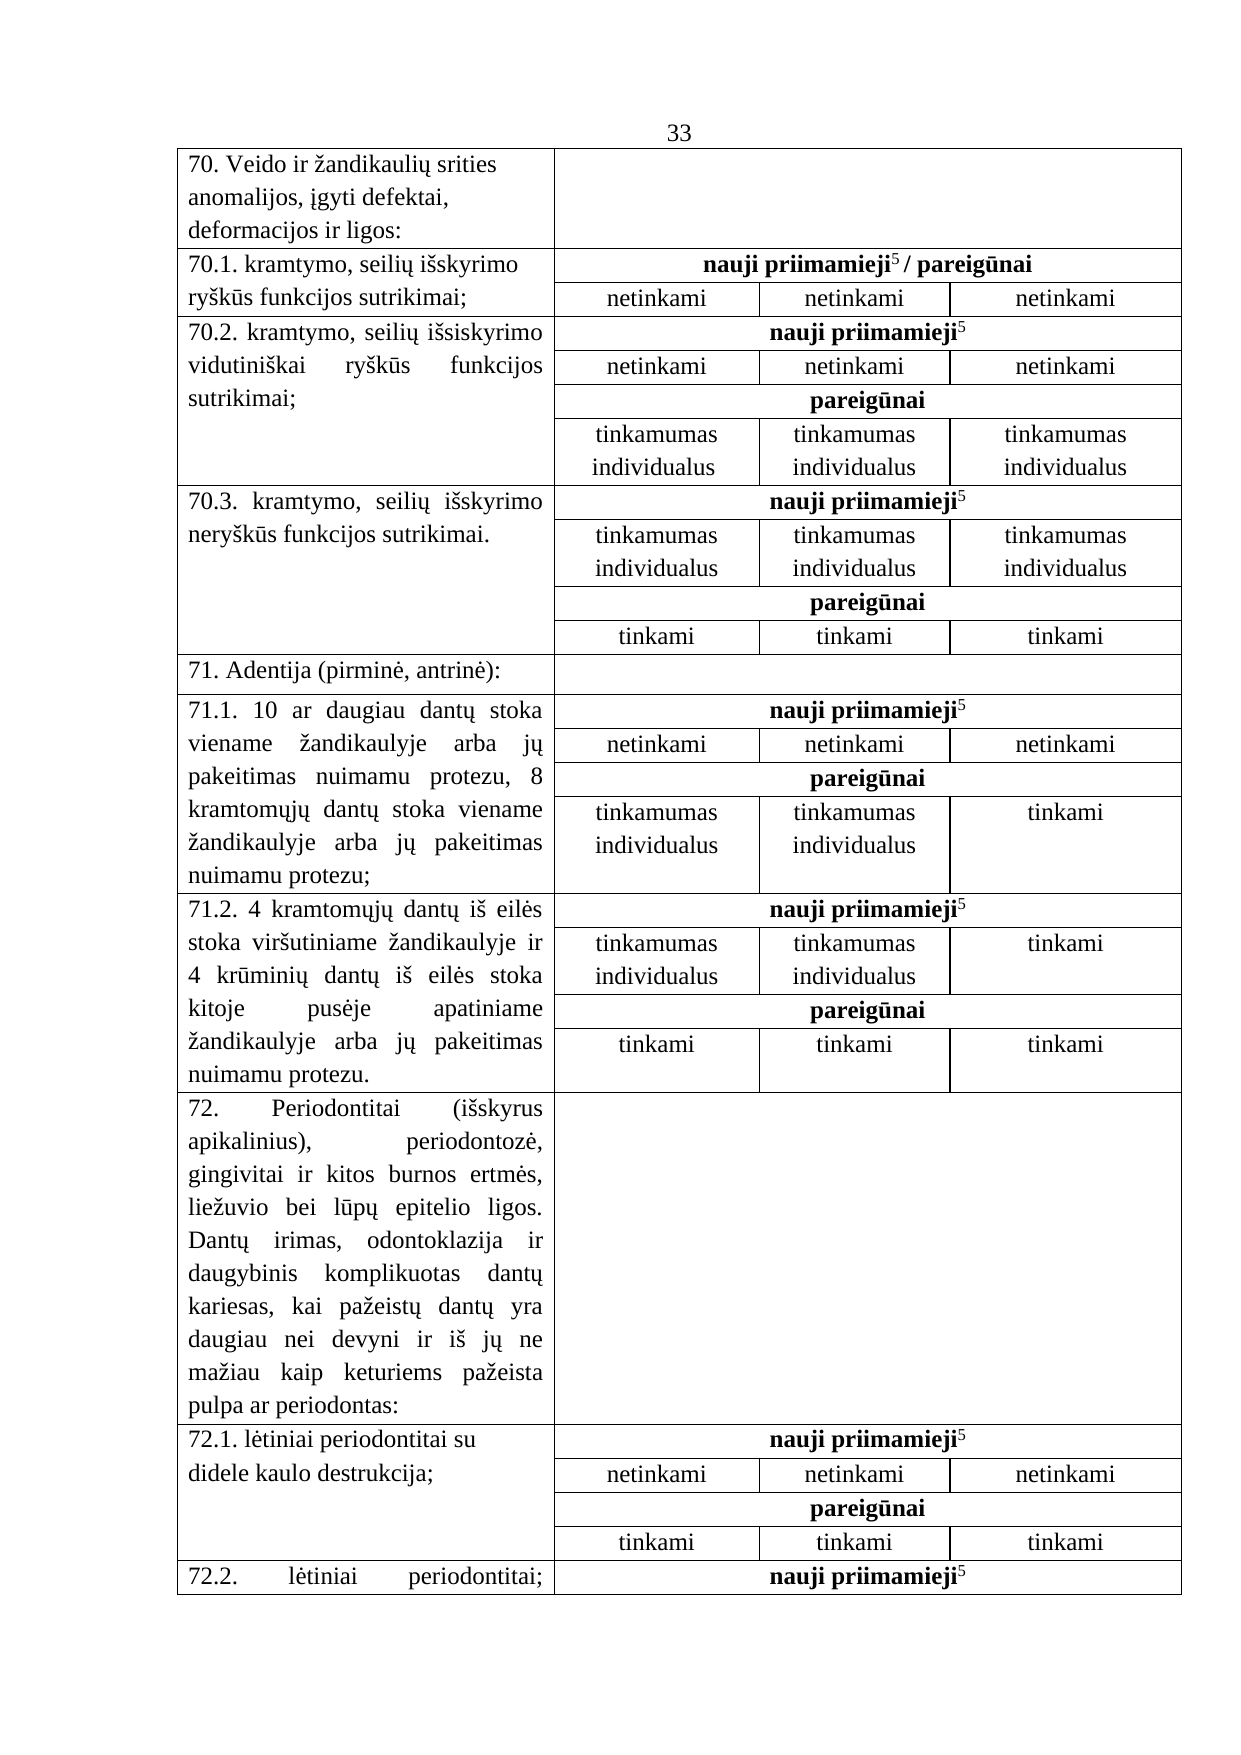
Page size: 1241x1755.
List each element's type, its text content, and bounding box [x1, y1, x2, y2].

table_cell pareigūnai [555, 995, 1181, 1028]
table_cell tinkamumas individualus [760, 797, 949, 893]
table_cell tinkamumas individualus [555, 928, 759, 994]
table_cell netinkami [951, 1459, 1181, 1492]
table_cell tinkamumas individualus [951, 520, 1181, 586]
table_cell 72.1. lėtiniai periodontitai su didele kaulo destrukcija; [178, 1425, 554, 1560]
table_cell pareigūnai [555, 763, 1181, 796]
table_cell 71.2. 4 kramtomųjų dantų iš eilės stoka viršutiniame žandikaulyje ir 4 krūminių dantų iš eilės stoka kitoje pusėje apatiniame žandikaulyje arba jų pakeitimas nuimamu protezu. [178, 894, 554, 1092]
table_cell tinkami [555, 621, 759, 654]
table_cell 72. Periodontitai (išskyrus apikalinius), periodontozė, gingivitai ir kitos burnos ertmės, liežuvio bei lūpų epitelio ligos. Dantų irimas, odontoklazija ir daugybinis komplikuotas dantų kariesas, kai pažeistų dantų yra daugiau nei devyni ir iš jų ne mažiau kaip keturiems pažeista pulpa ar periodontas: [178, 1093, 554, 1423]
table_cell netinkami [760, 351, 949, 384]
table_cell netinkami [555, 351, 759, 384]
table_cell netinkami [951, 729, 1181, 762]
table_cell [555, 655, 1181, 694]
table_cell tinkami [760, 621, 949, 654]
table_cell tinkamumas individualus [951, 419, 1181, 485]
table_cell tinkamumas individualus [555, 797, 759, 893]
table_cell tinkami [951, 1029, 1181, 1092]
table_cell netinkami [951, 351, 1181, 384]
table_cell tinkami [951, 1527, 1181, 1560]
table_cell pareigūnai [555, 385, 1181, 418]
table_header [555, 149, 1181, 248]
table_cell 70.2. kramtymo, seilių išsiskyrimo vidutiniškai ryškūs funkcijos sutrikimai; [178, 317, 554, 485]
table_cell netinkami [760, 1459, 949, 1492]
table_cell tinkami [555, 1029, 759, 1092]
table_cell nauji priimamieji5 [555, 695, 1181, 728]
table_cell 72.2. lėtiniai periodontitai; [178, 1561, 554, 1594]
table_cell nauji priimamieji5 / pareigūnai [555, 249, 1181, 282]
table_cell tinkami [951, 621, 1181, 654]
table_cell tinkami [951, 797, 1181, 893]
table_cell tinkami [555, 1527, 759, 1560]
table_cell pareigūnai [555, 587, 1181, 620]
table_cell 70.3. kramtymo, seilių išskyrimo neryškūs funkcijos sutrikimai. [178, 486, 554, 654]
table_cell netinkami [555, 1459, 759, 1492]
table_header 70. Veido ir žandikaulių srities anomalijos, įgyti defektai, deformacijos ir ligos: [178, 149, 554, 248]
table_cell netinkami [760, 729, 949, 762]
table_cell tinkamumas individualus [760, 419, 949, 485]
table_cell pareigūnai [555, 1493, 1181, 1526]
table_cell netinkami [555, 729, 759, 762]
table_cell netinkami [555, 283, 759, 316]
table_cell nauji priimamieji5 [555, 1561, 1181, 1594]
table_cell tinkamumas individualus [555, 520, 759, 586]
table_cell tinkami [760, 1527, 949, 1560]
table_cell [555, 1093, 1181, 1423]
table_cell 70.1. kramtymo, seilių išskyrimo ryškūs funkcijos sutrikimai; [178, 249, 554, 316]
table_cell tinkami [760, 1029, 949, 1092]
table_cell tinkamumas individualus [555, 419, 759, 485]
table_cell nauji priimamieji5 [555, 486, 1181, 519]
table_cell tinkami [951, 928, 1181, 994]
table_cell nauji priimamieji5 [555, 317, 1181, 350]
table_cell nauji priimamieji5 [555, 894, 1181, 927]
table_cell tinkamumas individualus [760, 928, 949, 994]
table_cell 71.1. 10 ar daugiau dantų stoka viename žandikaulyje arba jų pakeitimas nuimamu protezu, 8 kramtomųjų dantų stoka viename žandikaulyje arba jų pakeitimas nuimamu protezu; [178, 695, 554, 893]
table_cell netinkami [951, 283, 1181, 316]
table_cell tinkamumas individualus [760, 520, 949, 586]
table_cell nauji priimamieji5 [555, 1425, 1181, 1458]
table_cell 71. Adentija (pirminė, antrinė): [178, 655, 554, 694]
table_cell netinkami [760, 283, 949, 316]
